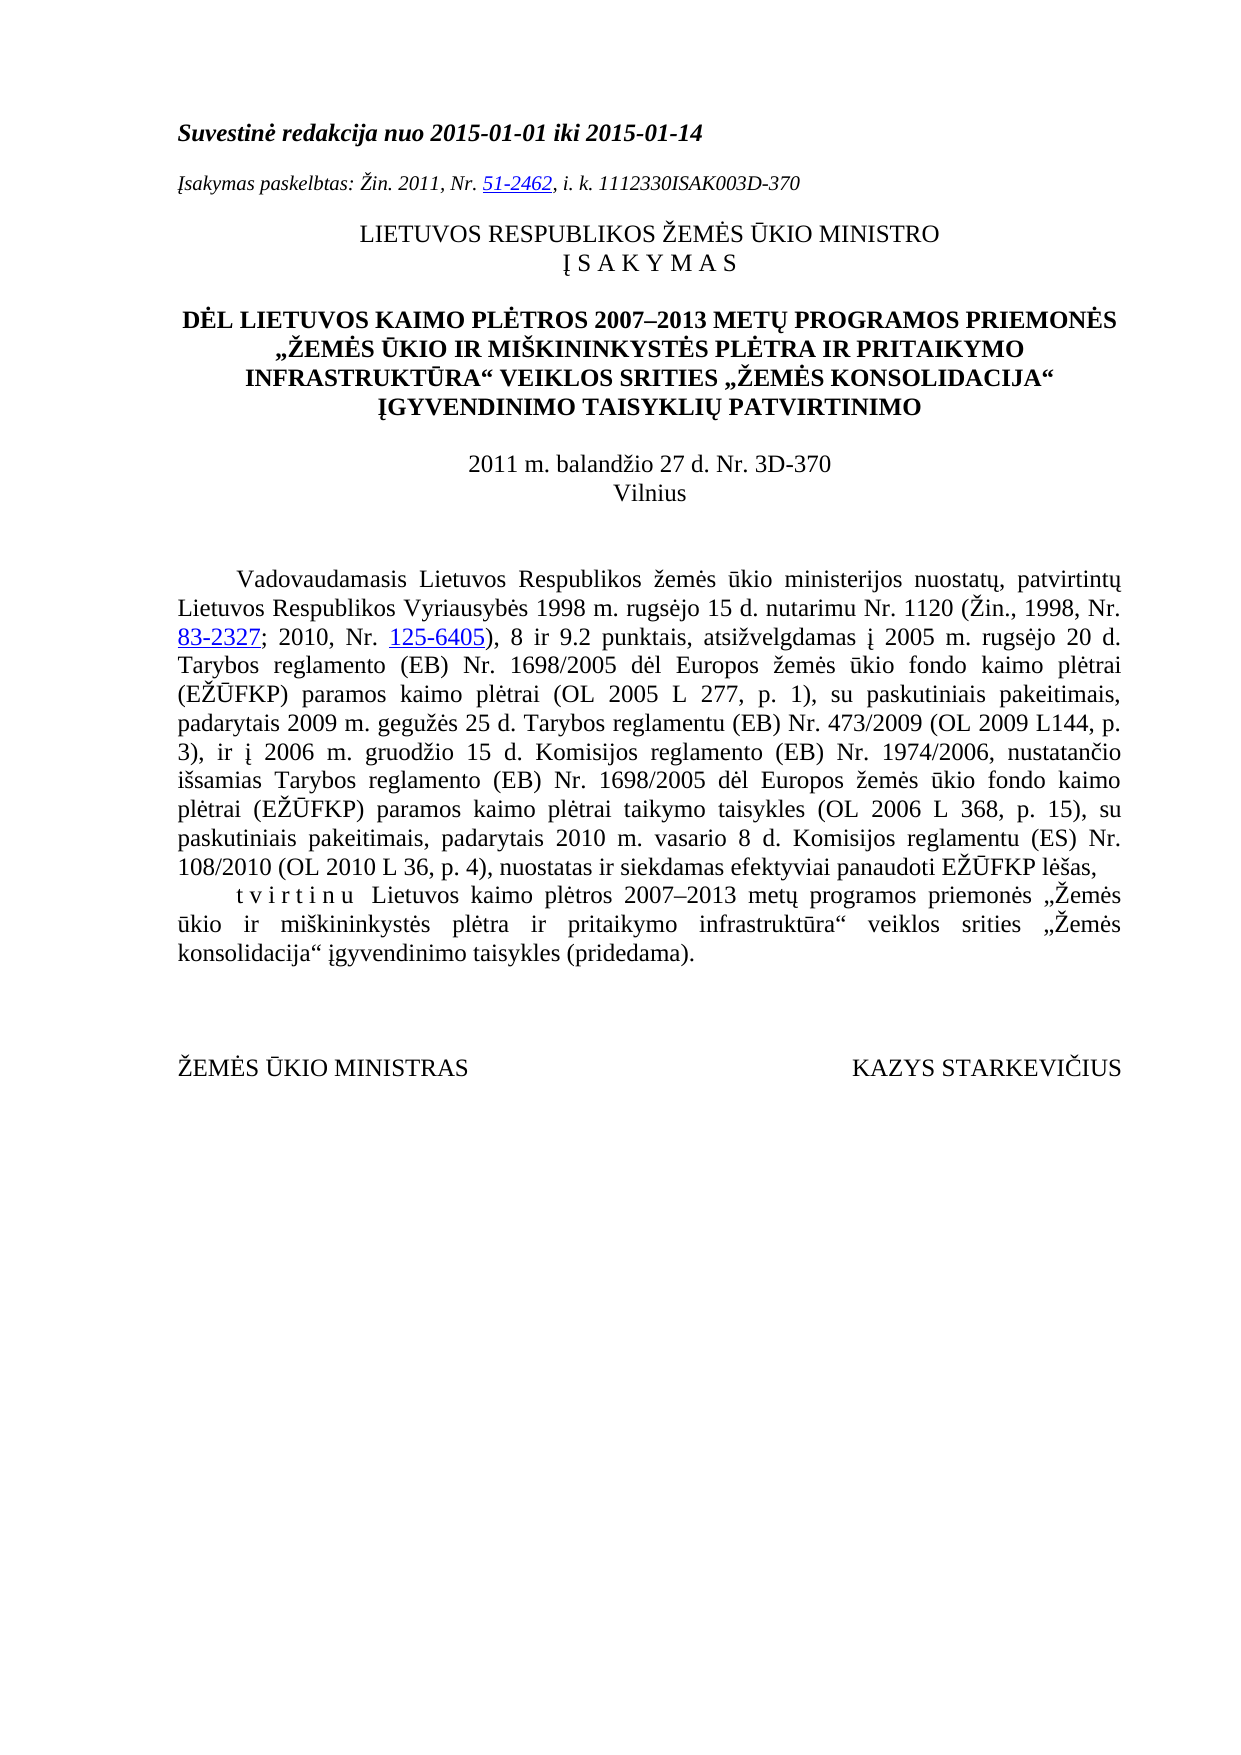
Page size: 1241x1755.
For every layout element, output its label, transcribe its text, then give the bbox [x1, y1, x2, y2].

text 2011 m. balandžio 27 d. Nr. 3D-370 [177, 449, 1122, 478]
text Žemės ūkio ministras Kazys Starkevičius [177, 1053, 1122, 1082]
text tvirtinu Lietuvos kaimo plėtros 2007–2013 metų programos priemonės „Žemės ūkio ir miškininkystės plėtra ir pritaikymo infrastruktūra“ veiklos srities „Žemės konsolidacija“ įgyvendinimo taisykles (pridedama). [177, 880, 1122, 967]
text LIETUVOS RESPUBLIKOS ŽEMĖS ŪKIO MINISTRO [177, 219, 1122, 248]
text ĮSAKYMAS [177, 248, 1122, 277]
text Suvestinė redakcija nuo 2015-01-01 iki 2015-01-14 [177, 118, 1122, 147]
text DĖL LIETUVOS KAIMO PLĖTROS 2007–2013 METŲ PROGRAMOS PRIEMONĖS „ŽEMĖS ŪKIO IR MIŠKININKYSTĖS PLĖTRA IR PRITAIKYMO INFRASTRUKTŪRA“ VEIKLOS SRITIES „ŽEMĖS KONSOLIDACIJA“ ĮGYVENDINIMO TAISYKLIŲ PATVIRTINIMO [177, 305, 1122, 420]
text Vilnius [177, 478, 1122, 507]
text Vadovaudamasis Lietuvos Respublikos žemės ūkio ministerijos nuostatų, patvirtintų Lietuvos Respublikos Vyriausybės 1998 m. rugsėjo 15 d. nutarimu Nr. 1120 (Žin., 1998, Nr. 83-2327; 2010, Nr. 125-6405), 8 ir 9.2 punktais, atsižvelgdamas į 2005 m. rugsėjo 20 d. Tarybos reglamento (EB) Nr. 1698/2005 dėl Europos žemės ūkio fondo kaimo plėtrai (EŽŪFKP) paramos kaimo plėtrai (OL 2005 L 277, p. 1), su paskutiniais pakeitimais, padarytais 2009 m. gegužės 25 d. Tarybos reglamentu (EB) Nr. 473/2009 (OL 2009 L144, p. 3), ir į 2006 m. gruodžio 15 d. Komisijos reglamento (EB) Nr. 1974/2006, nustatančio išsamias Tarybos reglamento (EB) Nr. 1698/2005 dėl Europos žemės ūkio fondo kaimo plėtrai (EŽŪFKP) paramos kaimo plėtrai taikymo taisykles (OL 2006 L 368, p. 15), su paskutiniais pakeitimais, padarytais 2010 m. vasario 8 d. Komisijos reglamentu (ES) Nr. 108/2010 (OL 2010 L 36, p. 4), nuostatas ir siekdamas efektyviai panaudoti EŽŪFKP lėšas, [177, 564, 1122, 880]
text Įsakymas paskelbtas: Žin. 2011, Nr. 51-2462, i. k. 1112330ISAK003D-370 [177, 171, 1122, 195]
